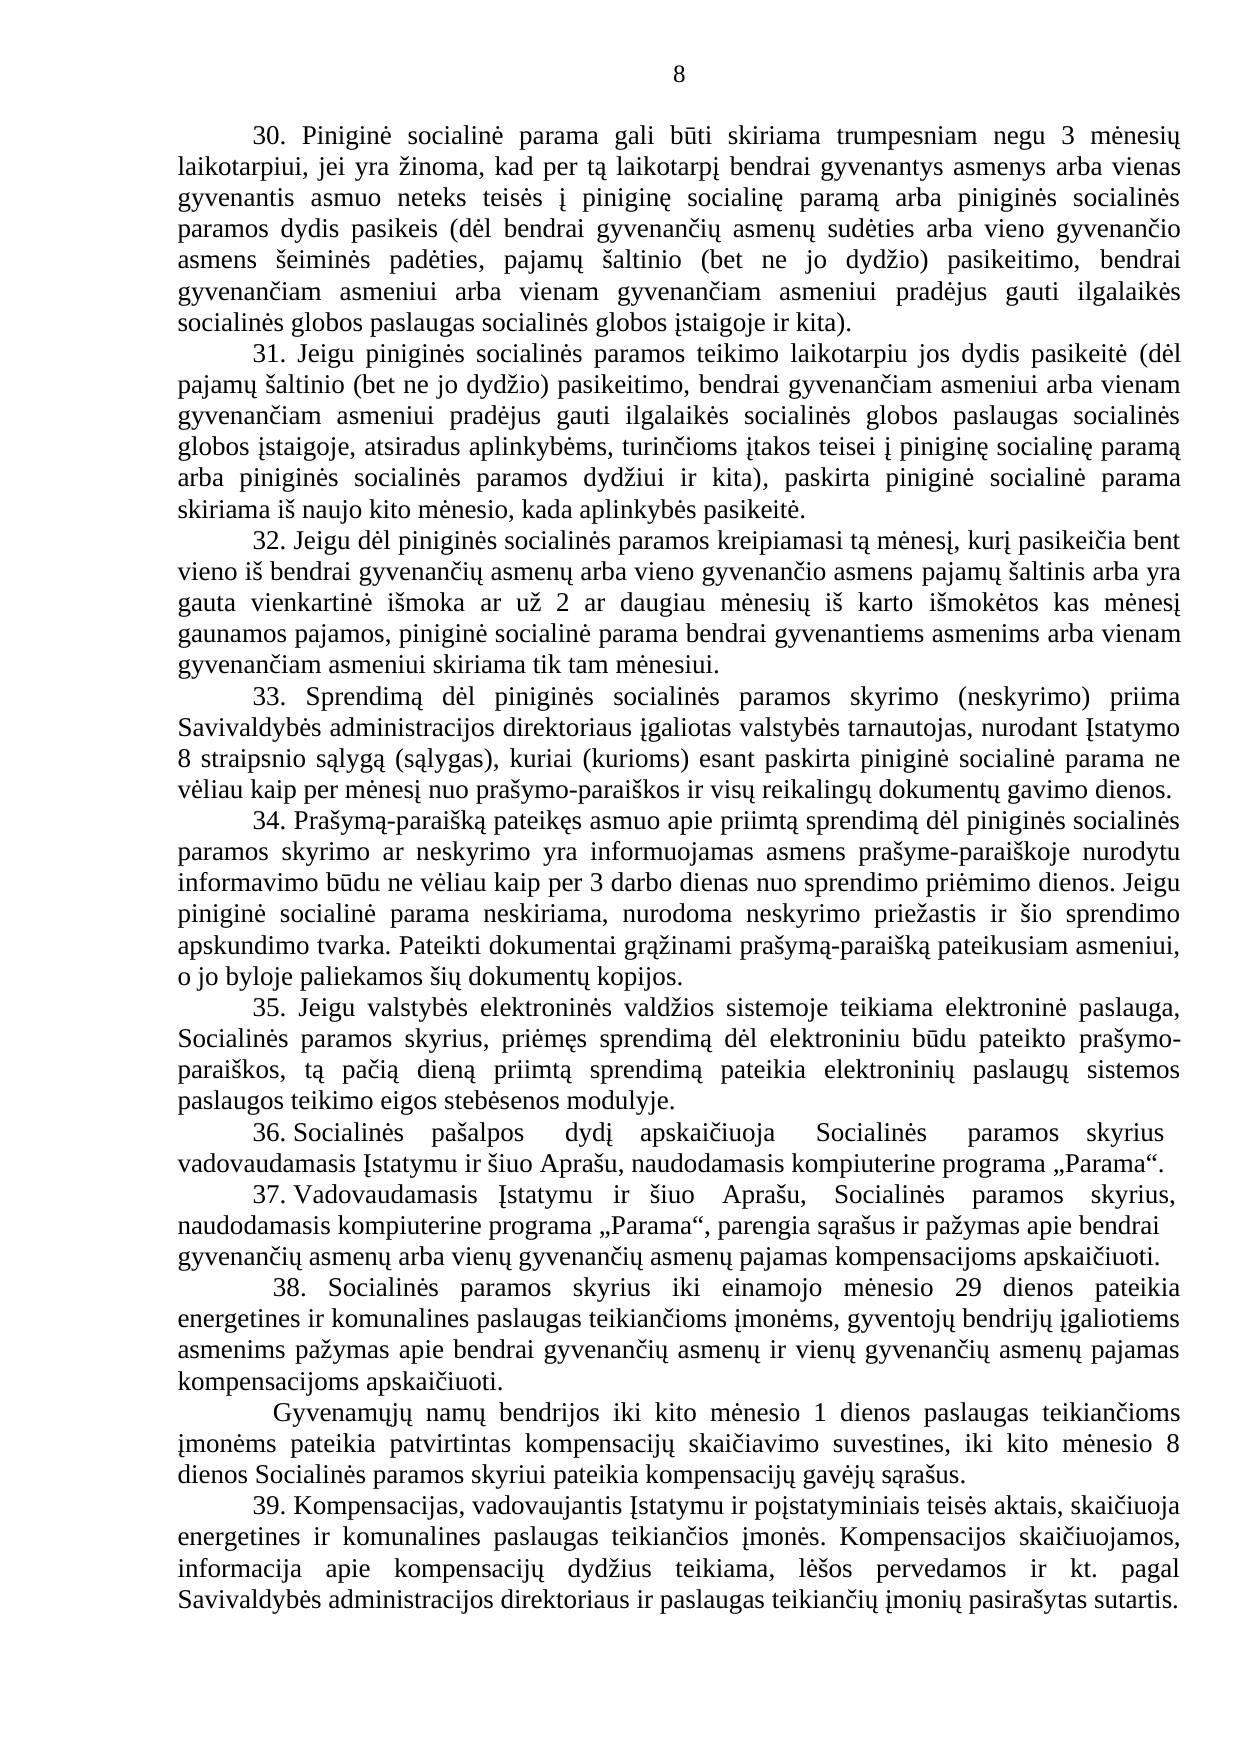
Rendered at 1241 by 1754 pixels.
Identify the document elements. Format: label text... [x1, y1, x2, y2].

text 39. Kompensacijas, vadovaujantis Įstatymu ir poįstatyminiais teisės aktais, skaičiuoja energetines ir komunalines paslaugas teikiančios įmonės. Kompensacijos skaičiuojamos, informacija apie kompensacijų dydžius teikiama, lėšos pervedamos ir kt. pagal Savivaldybės administracijos direktoriaus ir paslaugas teikiančių įmonių pasirašytas sutartis. [177, 1489, 1181, 1614]
text 38. Socialinės paramos skyrius iki einamojo mėnesio 29 dienos pateikia energetines ir komunalines paslaugas teikiančioms įmonėms, gyventojų bendrijų įgaliotiems asmenims pažymas apie bendrai gyvenančių asmenų ir vienų gyvenančių asmenų pajamas kompensacijoms apskaičiuoti. [177, 1271, 1181, 1396]
text 32. Jeigu dėl piniginės socialinės paramos kreipiamasi tą mėnesį, kurį pasikeičia bent vieno iš bendrai gyvenančių asmenų arba vieno gyvenančio asmens pajamų šaltinis arba yra gauta vienkartinė išmoka ar už 2 ar daugiau mėnesių iš karto išmokėtos kas mėnesį gaunamos pajamos, piniginė socialinė parama bendrai gyvenantiems asmenims arba vienam gyvenančiam asmeniui skiriama tik tam mėnesiui. [177, 524, 1181, 679]
text 33. Sprendimą dėl piniginės socialinės paramos skyrimo (neskyrimo) priima Savivaldybės administracijos direktoriaus įgaliotas valstybės tarnautojas, nurodant Įstatymo 8 straipsnio sąlygą (sąlygas), kuriai (kurioms) esant paskirta piniginė socialinė parama ne vėliau kaip per mėnesį nuo prašymo-paraiškos ir visų reikalingų dokumentų gavimo dienos. [177, 679, 1181, 804]
text 30. Piniginė socialinė parama gali būti skiriama trumpesniam negu 3 mėnesių laikotarpiui, jei yra žinoma, kad per tą laikotarpį bendrai gyvenantys asmenys arba vienas gyvenantis asmuo neteks teisės į piniginę socialinę paramą arba piniginės socialinės paramos dydis pasikeis (dėl bendrai gyvenančių asmenų sudėties arba vieno gyvenančio asmens šeiminės padėties, pajamų šaltinio (bet ne jo dydžio) pasikeitimo, bendrai gyvenančiam asmeniui arba vienam gyvenančiam asmeniui pradėjus gauti ilgalaikės socialinės globos paslaugas socialinės globos įstaigoje ir kita). [177, 119, 1181, 337]
text 35. Jeigu valstybės elektroninės valdžios sistemoje teikiama elektroninė paslauga, Socialinės paramos skyrius, priėmęs sprendimą dėl elektroniniu būdu pateikto prašymo-paraiškos, tą pačią dieną priimtą sprendimą pateikia elektroninių paslaugų sistemos paslaugos teikimo eigos stebėsenos modulyje. [177, 991, 1181, 1116]
text Gyvenamųjų namų bendrijos iki kito mėnesio 1 dienos paslaugas teikiančioms įmonėms pateikia patvirtintas kompensacijų skaičiavimo suvestines, iki kito mėnesio 8 dienos Socialinės paramos skyriui pateikia kompensacijų gavėjų sąrašus. [177, 1396, 1181, 1489]
text 34. Prašymą-paraišką pateikęs asmuo apie priimtą sprendimą dėl piniginės socialinės paramos skyrimo ar neskyrimo yra informuojamas asmens prašyme-paraiškoje nurodytu informavimo būdu ne vėliau kaip per 3 darbo dienas nuo sprendimo priėmimo dienos. Jeigu piniginė socialinė parama neskiriama, nurodoma neskyrimo priežastis ir šio sprendimo apskundimo tvarka. Pateikti dokumentai grąžinami prašymą-paraišką pateikusiam asmeniui, o jo byloje paliekamos šių dokumentų kopijos. [177, 804, 1181, 991]
text 36. Socialinės pašalpos dydį apskaičiuoja Socialinės paramos skyrius vadovaudamasis Įstatymu ir šiuo Aprašu, naudodamasis kompiuterine programa „Parama“. [177, 1116, 1181, 1178]
text 31. Jeigu piniginės socialinės paramos teikimo laikotarpiu jos dydis pasikeitė (dėl pajamų šaltinio (bet ne jo dydžio) pasikeitimo, bendrai gyvenančiam asmeniui arba vienam gyvenančiam asmeniui pradėjus gauti ilgalaikės socialinės globos paslaugas socialinės globos įstaigoje, atsiradus aplinkybėms, turinčioms įtakos teisei į piniginę socialinę paramą arba piniginės socialinės paramos dydžiui ir kita), paskirta piniginė socialinė parama skiriama iš naujo kito mėnesio, kada aplinkybės pasikeitė. [177, 337, 1181, 524]
text 37. Vadovaudamasis Įstatymu ir šiuo Aprašu, Socialinės paramos skyrius, naudodamasis kompiuterine programa „Parama“, parengia sąrašus ir pažymas apie bendrai gyvenančių asmenų arba vienų gyvenančių asmenų pajamas kompensacijoms apskaičiuoti. [177, 1178, 1181, 1271]
